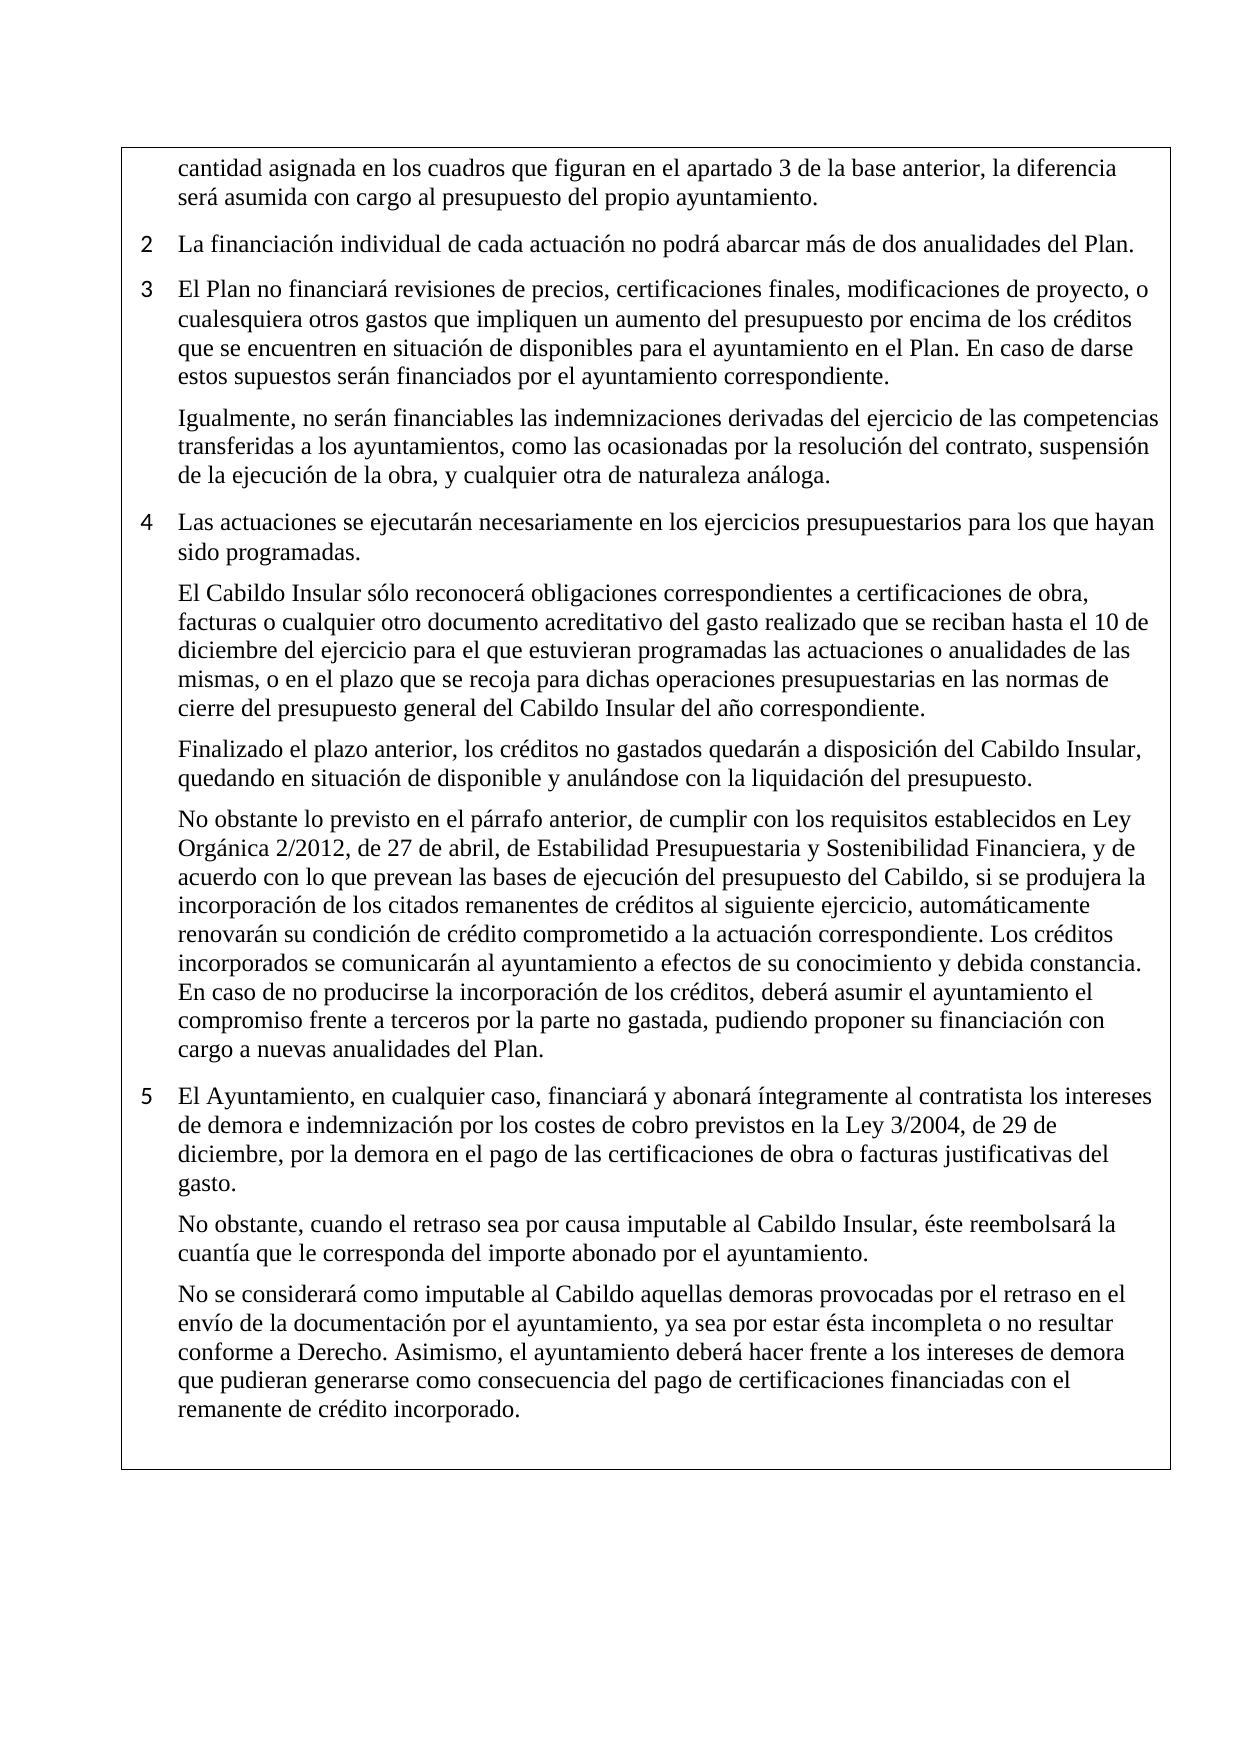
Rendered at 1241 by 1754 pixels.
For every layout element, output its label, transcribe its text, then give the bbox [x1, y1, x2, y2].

table_header cantidad asignada en los cuadros que figuran en el apartado 3 de la base anterior, la diferencia será asumida con cargo al presupuesto del propio ayuntamiento. La financiación individual de cada actuación no podrá abarcar más de dos anualidades del Plan. El Plan no financiará revisiones de precios, certificaciones finales, modificaciones de proyecto, o cualesquiera otros gastos que impliquen un aumento del presupuesto por encima de los créditos que se encuentren en situación de disponibles para el ayuntamiento en el Plan. En caso de darse estos supuestos serán financiados por el ayuntamiento correspondiente. Igualmente, no serán financiables las indemnizaciones derivadas del ejercicio de las competencias transferidas a los ayuntamientos, como las ocasionadas por la resolución del contrato, suspensión de la ejecución de la obra, y cualquier otra de naturaleza análoga. Las actuaciones se ejecutarán necesariamente en los ejercicios presupuestarios para los que hayan sido programadas. El Cabildo Insular sólo reconocerá obligaciones correspondientes a certificaciones de obra, facturas o cualquier otro documento acreditativo del gasto realizado que se reciban hasta el 10 de diciembre del ejercicio para el que estuvieran programadas las actuaciones o anualidades de las mismas, o en el plazo que se recoja para dichas operaciones presupuestarias en las normas de cierre del presupuesto general del Cabildo Insular del año correspondiente. Finalizado el plazo anterior, los créditos no gastados quedarán a disposición del Cabildo Insular, quedando en situación de disponible y anulándose con la liquidación del presupuesto. No obstante lo previsto en el párrafo anterior, de cumplir con los requisitos establecidos en Ley Orgánica 2/2012, de 27 de abril, de Estabilidad Presupuestaria y Sostenibilidad Financiera, y de acuerdo con lo que prevean las bases de ejecución del presupuesto del Cabildo, si se produjera la incorporación de los citados remanentes de créditos al siguiente ejercicio, automáticamente renovarán su condición de crédito comprometido a la actuación correspondiente. Los créditos incorporados se comunicarán al ayuntamiento a efectos de su conocimiento y debida constancia. En caso de no producirse la incorporación de los créditos, deberá asumir el ayuntamiento el compromiso frente a terceros por la parte no gastada, pudiendo proponer su financiación con cargo a nuevas anualidades del Plan. El Ayuntamiento, en cualquier caso, financiará y abonará íntegramente al contratista los intereses de demora e indemnización por los costes de cobro previstos en la Ley 3/2004, de 29 de diciembre, por la demora en el pago de las certificaciones de obra o facturas justificativas del gasto. No obstante, cuando el retraso sea por causa imputable al Cabildo Insular, éste reembolsará la cuantía que le corresponda del importe abonado por el ayuntamiento. No se considerará como imputable al Cabildo aquellas demoras provocadas por el retraso en el envío de la documentación por el ayuntamiento, ya sea por estar ésta incompleta o no resultar conforme a Derecho. Asimismo, el ayuntamiento deberá hacer frente a los intereses de demora que pudieran generarse como consecuencia del pago de certificaciones financiadas con el remanente de crédito incorporado. [122, 148, 1170, 1469]
